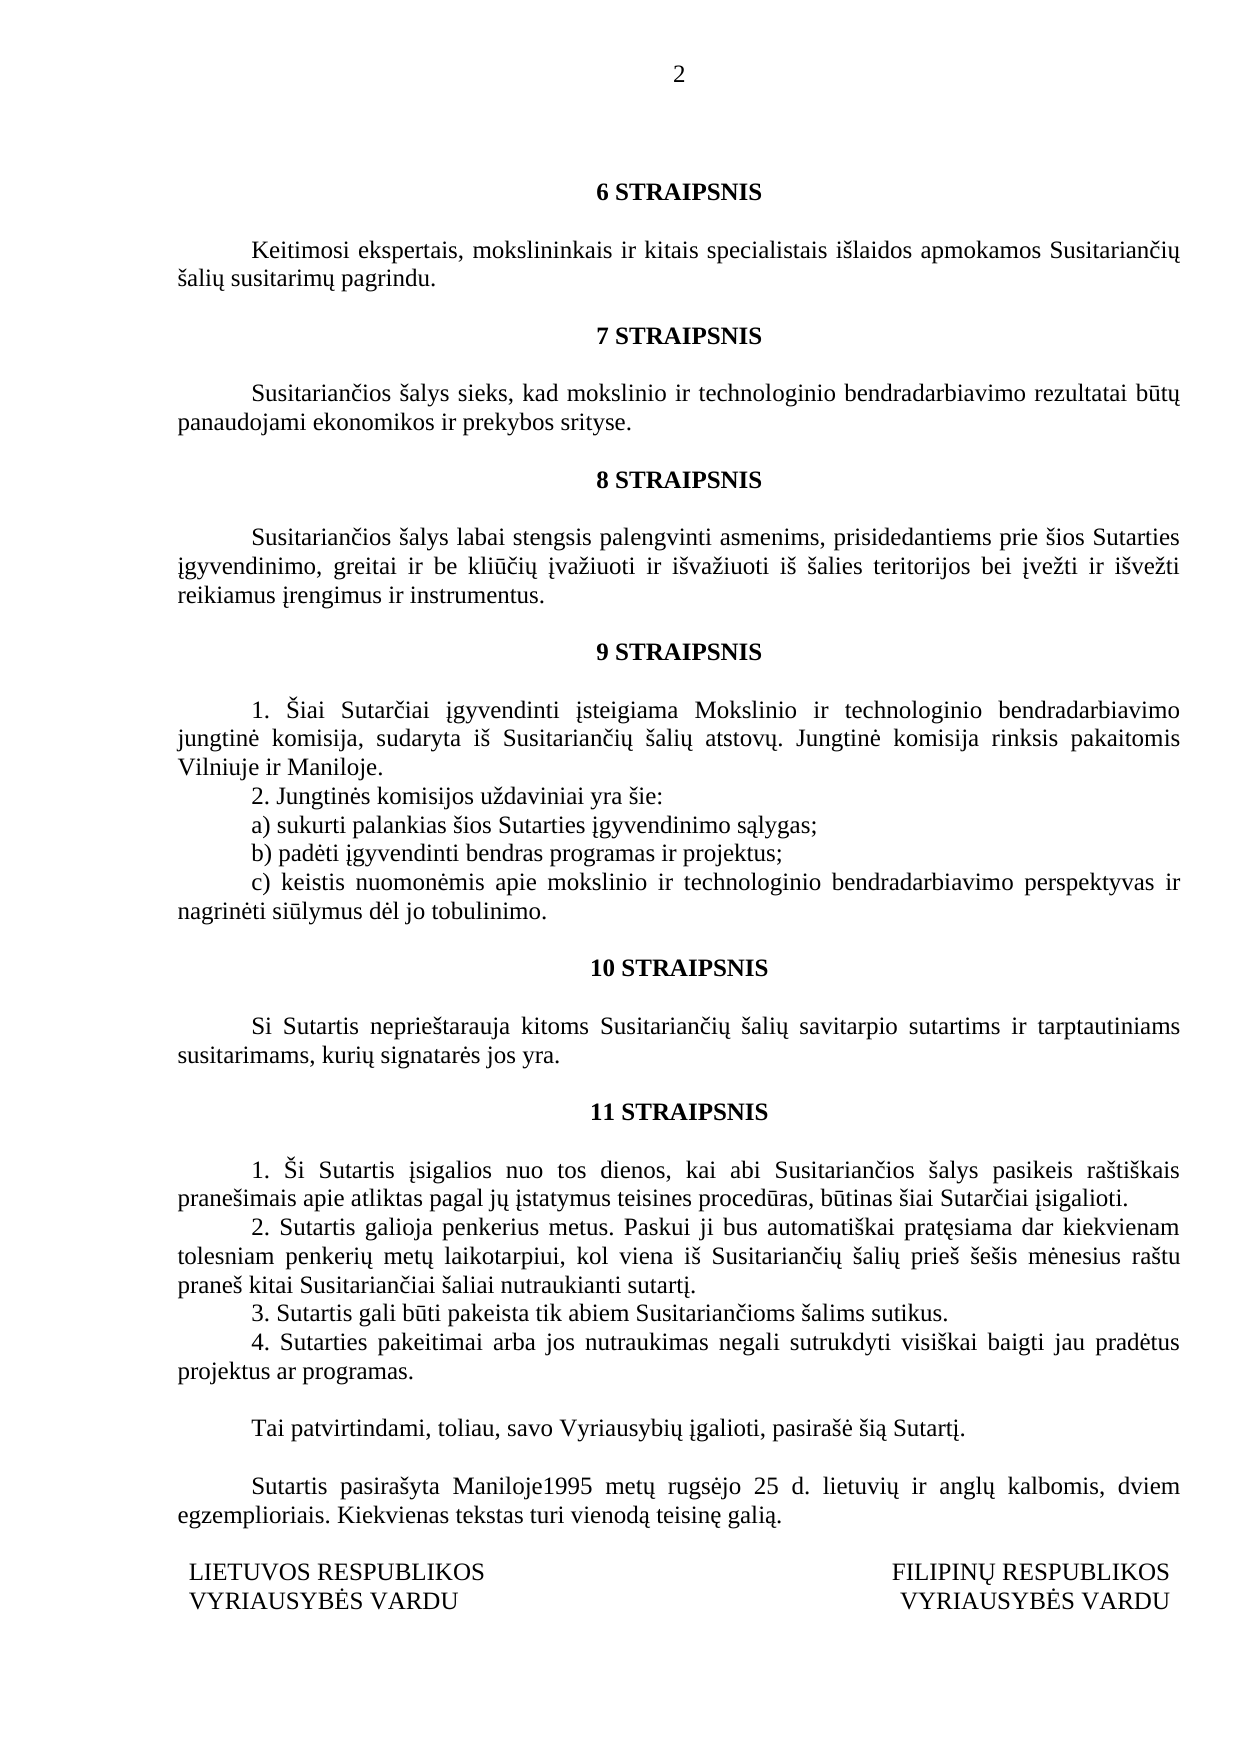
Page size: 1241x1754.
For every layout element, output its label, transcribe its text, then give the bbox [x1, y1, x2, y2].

text a) sukurti palankias šios Sutarties įgyvendinimo sąlygas; [177, 810, 1181, 838]
text 2. Jungtinės komisijos uždaviniai yra šie: [177, 781, 1181, 810]
text 1. Šiai Sutarčiai įgyvendinti įsteigiama Mokslinio ir technologinio bendradarbiavimo jungtinė komisija, sudaryta iš Susitariančių šalių atstovų. Jungtinė komisija rinksis pakaitomis Vilniuje ir Maniloje. [177, 695, 1181, 781]
text 1. Ši Sutartis įsigalios nuo tos dienos, kai abi Susitariančios šalys pasikeis raštiškais pranešimais apie atliktas pagal jų įstatymus teisines procedūras, būtinas šiai Sutarčiai įsigalioti. [177, 1155, 1181, 1212]
text 2. Sutartis galioja penkerius metus. Paskui ji bus automatiškai pratęsiama dar kiekvienam tolesniam penkerių metų laikotarpiui, kol viena iš Susitariančių šalių prieš šešis mėnesius raštu praneš kitai Susitariančiai šaliai nutraukianti sutartį. [177, 1212, 1181, 1298]
text 3. Sutartis gali būti pakeista tik abiem Susitariančioms šalims sutikus. [177, 1298, 1181, 1327]
text 4. Sutarties pakeitimai arba jos nutraukimas negali sutrukdyti visiškai baigti jau pradėtus projektus ar programas. [177, 1327, 1181, 1385]
text Si Sutartis neprieštarauja kitoms Susitariančių šalių savitarpio sutartims ir tarptautiniams susitarimams, kurių signatarės jos yra. [177, 1011, 1181, 1068]
text Susitariančios šalys sieks, kad mokslinio ir technologinio bendradarbiavimo rezultatai būtų panaudojami ekonomikos ir prekybos srityse. [177, 378, 1181, 436]
text Susitariančios šalys labai stengsis palengvinti asmenims, prisidedantiems prie šios Sutarties įgyvendinimo, greitai ir be kliūčių įvažiuoti ir išvažiuoti iš šalies teritorijos bei įvežti ir išvežti reikiamus įrengimus ir instrumentus. [177, 522, 1181, 608]
text 11 STRAIPSNIS [177, 1097, 1181, 1126]
text c) keistis nuomonėmis apie mokslinio ir technologinio bendradarbiavimo perspektyvas ir nagrinėti siūlymus dėl jo tobulinimo. [177, 867, 1181, 925]
text b) padėti įgyvendinti bendras programas ir projektus; [177, 838, 1181, 867]
text Keitimosi ekspertais, mokslininkais ir kitais specialistais išlaidos apmokamos Susitariančių šalių susitarimų pagrindu. [177, 235, 1181, 292]
text Tai patvirtindami, toliau, savo Vyriausybių įgalioti, pasirašė šią Sutartį. [177, 1413, 1181, 1442]
text 9 STRAIPSNIS [177, 637, 1181, 666]
text 10 STRAIPSNIS [177, 953, 1181, 982]
table_header Lietuvos Respublikos Vyriausybės vardu [177, 1557, 679, 1615]
table_header Filipinų Respublikos Vyriausybės vardu [679, 1557, 1181, 1615]
text Sutartis pasirašyta Maniloje1995 metų rugsėjo 25 d. lietuvių ir anglų kalbomis, dviem egzemplioriais. Kiekvienas tekstas turi vienodą teisinę galią. [177, 1471, 1181, 1528]
text 7 STRAIPSNIS [177, 321, 1181, 350]
text 8 STRAIPSNIS [177, 465, 1181, 493]
text 6 STRAIPSNIS [177, 177, 1181, 206]
